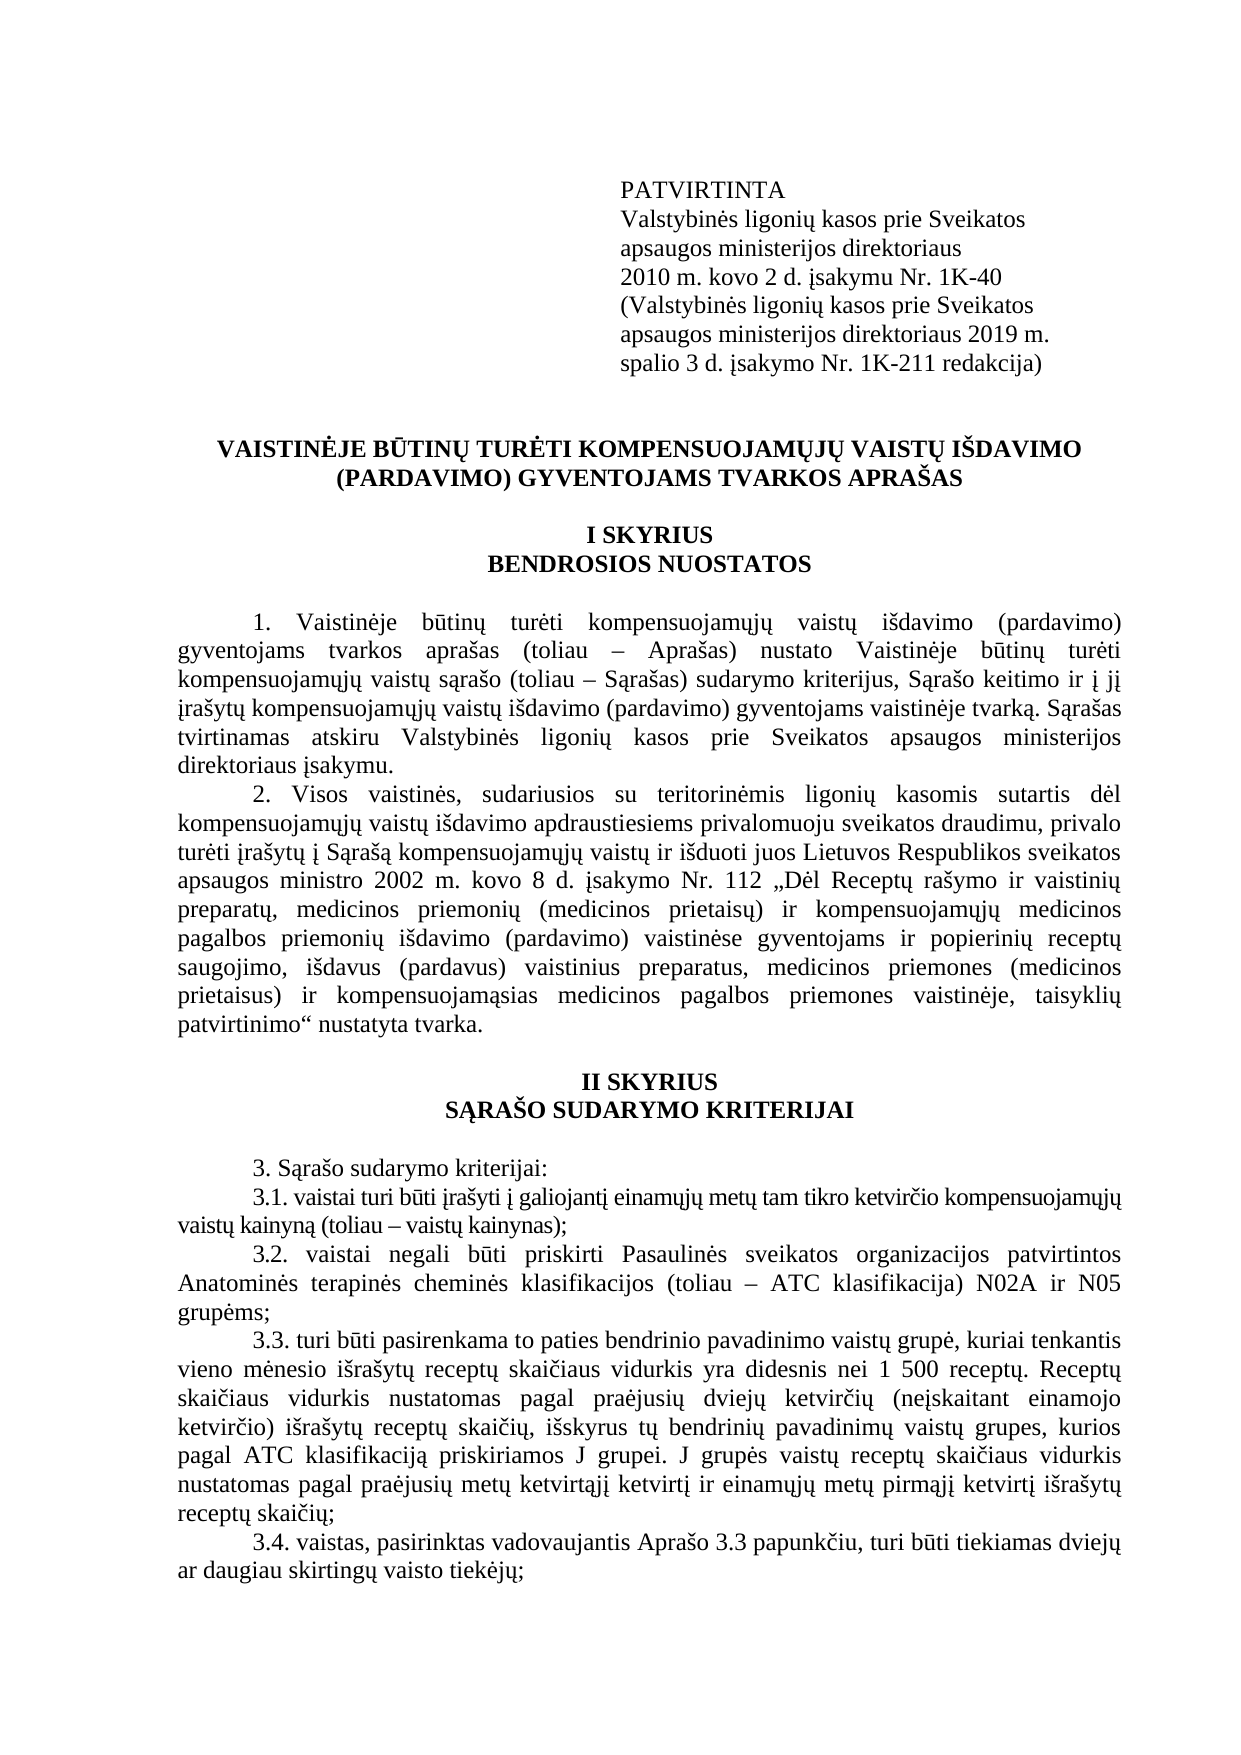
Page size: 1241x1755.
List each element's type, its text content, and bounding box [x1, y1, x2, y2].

text BENDROSIOS NUOSTATOS [177, 549, 1122, 578]
text I SKYRIUS [177, 521, 1122, 549]
text 1. Vaistinėje būtinų turėti kompensuojamųjų vaistų išdavimo (pardavimo) gyventojams tvarkos aprašas (toliau – Aprašas) nustato Vaistinėje būtinų turėti kompensuojamųjų vaistų sąrašo (toliau – Sąrašas) sudarymo kriterijus, Sąrašo keitimo ir į jį įrašytų kompensuojamųjų vaistų išdavimo (pardavimo) gyventojams vaistinėje tvarką. Sąrašas tvirtinamas atskiru Valstybinės ligonių kasos prie Sveikatos apsaugos ministerijos direktoriaus įsakymu. [177, 607, 1122, 779]
text 3. Sąrašo sudarymo kriterijai: [177, 1153, 1122, 1182]
text Valstybinės ligonių kasos prie Sveikatos [620, 204, 1122, 233]
text (Valstybinės ligonių kasos prie Sveikatos [620, 291, 1122, 319]
text 3.4. vaistas, pasirinktas vadovaujantis Aprašo 3.3 papunkčiu, turi būti tiekiamas dviejų ar daugiau skirtingų vaisto tiekėjų; [177, 1527, 1122, 1584]
text PATVIRTINTA [620, 176, 1122, 204]
text SĄRAŠO SUDARYMO KRITERIJAI [177, 1096, 1122, 1124]
text apsaugos ministerijos direktoriaus [620, 233, 1122, 262]
text II SKYRIUS [177, 1067, 1122, 1096]
text 3.1. vaistai turi būti įrašyti į galiojantį einamųjų metų tam tikro ketvirčio kompensuojamųjų vaistų kainyną (toliau – vaistų kainynas); [177, 1182, 1122, 1239]
text VAISTINĖJE BŪTINŲ TURĖTI KOMPENSUOJAMŲJŲ VAISTŲ IŠDAVIMO (PARDAVIMO) GYVENTOJAMS TVARKOS APRAŠAS [177, 434, 1122, 492]
text 3.3. turi būti pasirenkama to paties bendrinio pavadinimo vaistų grupė, kuriai tenkantis vieno mėnesio išrašytų receptų skaičiaus vidurkis yra didesnis nei 1 500 receptų. Receptų skaičiaus vidurkis nustatomas pagal praėjusių dviejų ketvirčių (neįskaitant einamojo ketvirčio) išrašytų receptų skaičių, išskyrus tų bendrinių pavadinimų vaistų grupes, kurios pagal ATC klasifikaciją priskiriamos J grupei. J grupės vaistų receptų skaičiaus vidurkis nustatomas pagal praėjusių metų ketvirtąjį ketvirtį ir einamųjų metų pirmąjį ketvirtį išrašytų receptų skaičių; [177, 1326, 1122, 1527]
text 2. Visos vaistinės, sudariusios su teritorinėmis ligonių kasomis sutartis dėl kompensuojamųjų vaistų išdavimo apdraustiesiems privalomuoju sveikatos draudimu, privalo turėti įrašytų į Sąrašą kompensuojamųjų vaistų ir išduoti juos Lietuvos Respublikos sveikatos apsaugos ministro 2002 m. kovo 8 d. įsakymo Nr. 112 „Dėl Receptų rašymo ir vaistinių preparatų, medicinos priemonių (medicinos prietaisų) ir kompensuojamųjų medicinos pagalbos priemonių išdavimo (pardavimo) vaistinėse gyventojams ir popierinių receptų saugojimo, išdavus (pardavus) vaistinius preparatus, medicinos priemones (medicinos prietaisus) ir kompensuojamąsias medicinos pagalbos priemones vaistinėje, taisyklių patvirtinimo“ nustatyta tvarka. [177, 779, 1122, 1038]
text spalio 3 d. įsakymo Nr. 1K-211 redakcija) [620, 348, 1122, 377]
text apsaugos ministerijos direktoriaus 2019 m. [620, 319, 1122, 348]
text 2010 m. kovo 2 d. įsakymu Nr. 1K-40 [620, 262, 1122, 291]
text 3.2. vaistai negali būti priskirti Pasaulinės sveikatos organizacijos patvirtintos Anatominės terapinės cheminės klasifikacijos (toliau – ATC klasifikacija) N02A ir N05 grupėms; [177, 1239, 1122, 1326]
